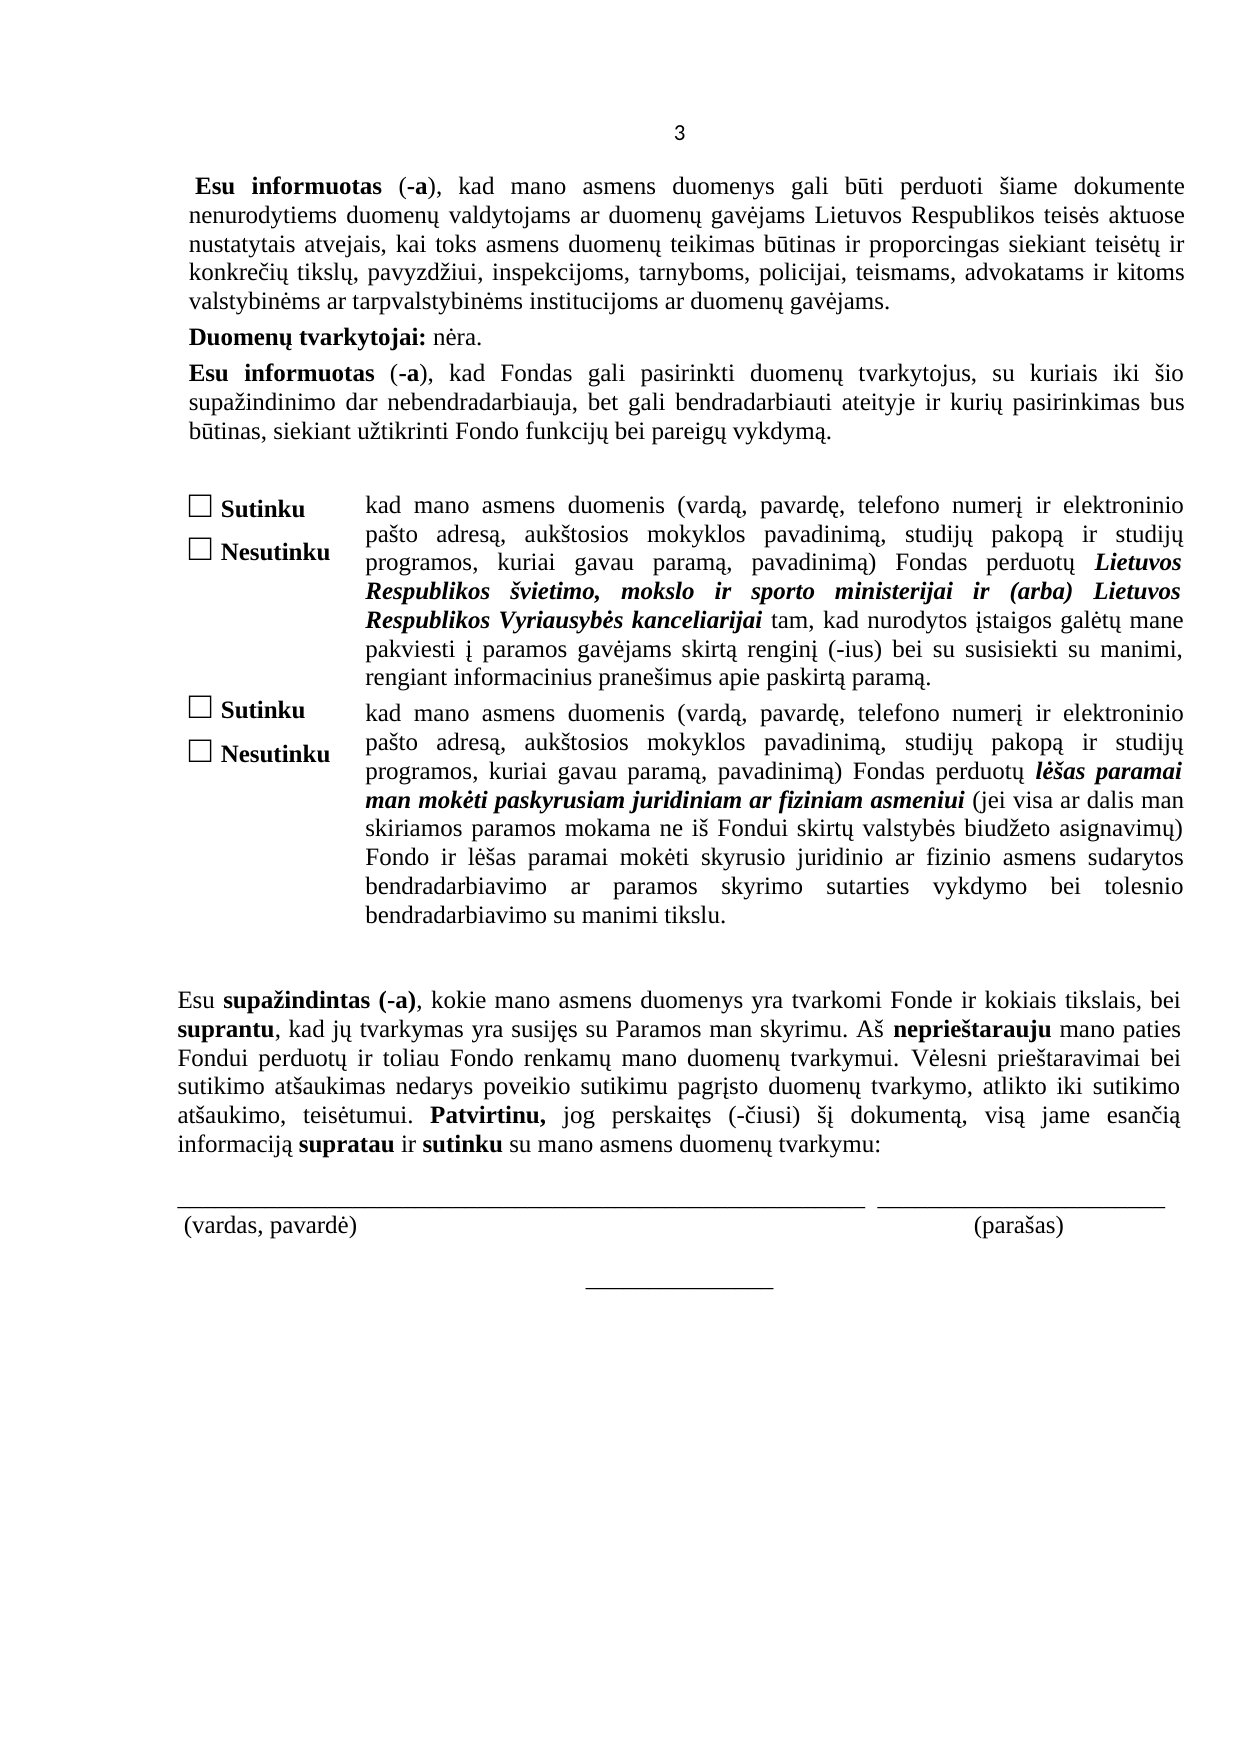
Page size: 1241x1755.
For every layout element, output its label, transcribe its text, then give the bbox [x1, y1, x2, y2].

text Esu supažindintas (-a), kokie mano asmens duomenys yra tvarkomi Fonde ir kokiais tikslais, bei suprantu, kad jų tvarkymas yra susijęs su Paramos man skyrimu. Aš neprieštarauju mano paties Fondui perduotų ir toliau Fondo renkamų mano duomenų tvarkymui. Vėlesni prieštaravimai bei sutikimo atšaukimas nedarys poveikio sutikimu pagrįsto duomenų tvarkymo, atlikto iki sutikimo atšaukimo, teisėtumui. Patvirtinu, jog perskaitęs (-čiusi) šį dokumentą, visą jame esančią informaciją supratau ir sutinku su mano asmens duomenų tvarkymu: [177, 985, 1181, 1158]
table_cell Esu informuotas (-a), kad mano asmens duomenys gali būti perduoti šiame dokumente nenurodytiems duomenų valdytojams ar duomenų gavėjams Lietuvos Respublikos teisės aktuose nustatytais atvejais, kai toks asmens duomenų teikimas būtinas ir proporcingas siekiant teisėtų ir konkrečių tikslų, pavyzdžiui, inspekcijoms, tarnyboms, policijai, teismams, advokatams ir kitoms valstybinėms ar tarpvalstybinėms institucijoms ar duomenų gavėjams. Duomenų tvarkytojai: nėra. Esu informuotas (-a), kad Fondas gali pasirinkti duomenų tvarkytojus, su kuriais iki šio supažindinimo dar nebendradarbiauja, bet gali bendradarbiauti ateityje ir kurių pasirinkimas bus būtinas, siekiant užtikrinti Fondo funkcijų bei pareigų vykdymą. [178, 171, 1196, 444]
table_cell [178, 930, 353, 984]
text _______________________________________________________ _______________________ [177, 1182, 1181, 1210]
table_header □ Sutinku □ Nesutinku □ Sutinku □ Nesutinku [178, 483, 353, 928]
text (vardas, pavardė) (parašas) [177, 1210, 1181, 1239]
table_cell [354, 930, 1195, 984]
table_header kad mano asmens duomenis (vardą, pavardę, telefono numerį ir elektroninio pašto adresą, aukštosios mokyklos pavadinimą, studijų pakopą ir studijų programos, kuriai gavau paramą, pavadinimą) Fondas perduotų Lietuvos Respublikos švietimo, mokslo ir sporto ministerijai ir (arba) Lietuvos Respublikos Vyriausybės kanceliarijai tam, kad nurodytos įstaigos galėtų mane pakviesti į paramos gavėjams skirtą renginį (-ius) bei su susisiekti su manimi, rengiant informacinius pranešimus apie paskirtą paramą. kad mano asmens duomenis (vardą, pavardę, telefono numerį ir elektroninio pašto adresą, aukštosios mokyklos pavadinimą, studijų pakopą ir studijų programos, kuriai gavau paramą, pavadinimą) Fondas perduotų lėšas paramai man mokėti paskyrusiam juridiniam ar fiziniam asmeniui (jei visa ar dalis man skiriamos paramos mokama ne iš Fondui skirtų valstybės biudžeto asignavimų) Fondo ir lėšas paramai mokėti skyrusio juridinio ar fizinio asmens sudarytos bendradarbiavimo ar paramos skyrimo sutarties vykdymo bei tolesnio bendradarbiavimo su manimi tikslu. [354, 483, 1195, 928]
text _______________ [177, 1263, 1181, 1292]
